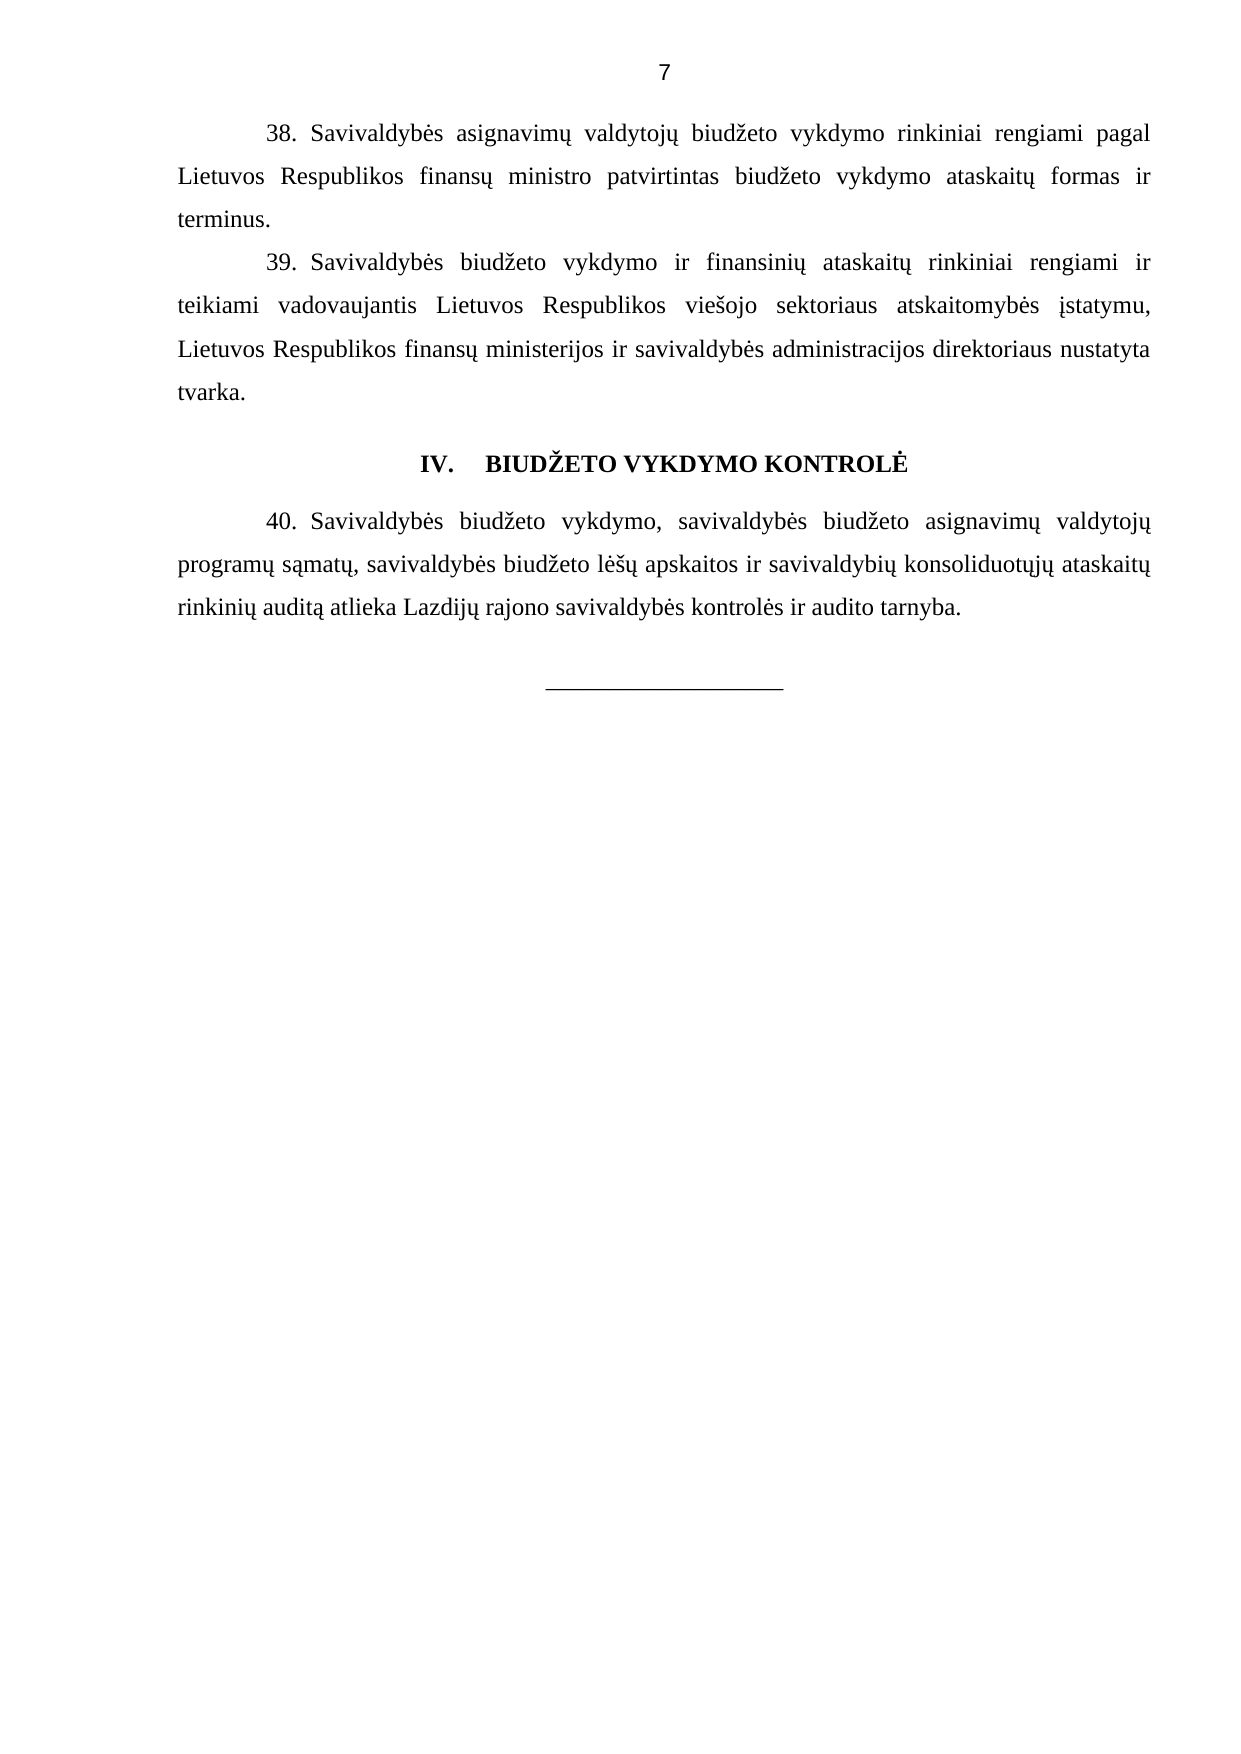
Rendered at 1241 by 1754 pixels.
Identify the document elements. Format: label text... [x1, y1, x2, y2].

text ___________________ [177, 664, 1151, 693]
text 40. Savivaldybės biudžeto vykdymo, savivaldybės biudžeto asignavimų valdytojų programų sąmatų, savivaldybės biudžeto lėšų apskaitos ir savivaldybių konsoliduotųjų ataskaitų rinkinių auditą atlieka Lazdijų rajono savivaldybės kontrolės ir audito tarnyba. [177, 506, 1151, 621]
text 39. Savivaldybės biudžeto vykdymo ir finansinių ataskaitų rinkiniai rengiami ir teikiami vadovaujantis Lietuvos Respublikos viešojo sektoriaus atskaitomybės įstatymu, Lietuvos Respublikos finansų ministerijos ir savivaldybės administracijos direktoriaus nustatyta tvarka. [177, 247, 1151, 406]
text 38. Savivaldybės asignavimų valdytojų biudžeto vykdymo rinkiniai rengiami pagal Lietuvos Respublikos finansų ministro patvirtintas biudžeto vykdymo ataskaitų formas ir terminus. [177, 118, 1151, 233]
text IV. BIUDŽETO VYKDYMO KONTROLĖ [177, 449, 1151, 477]
